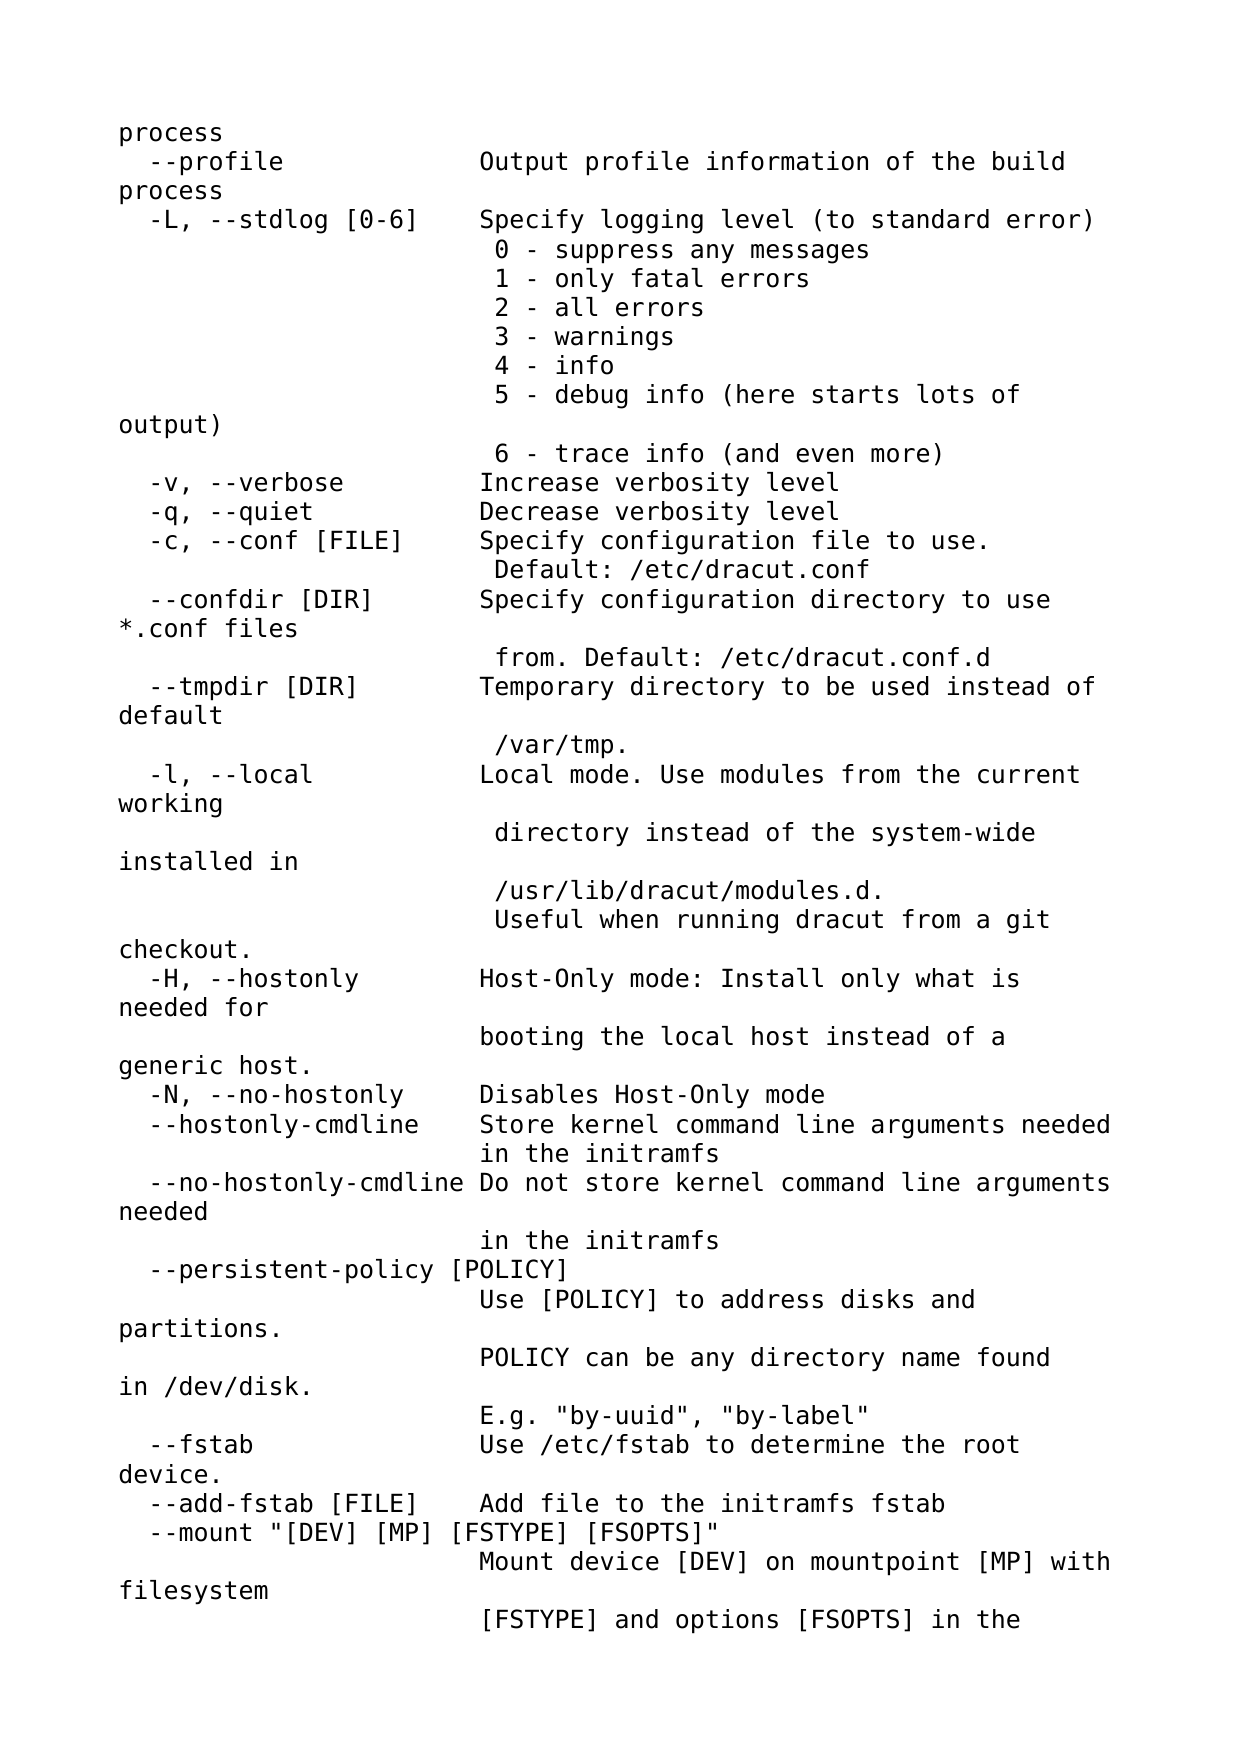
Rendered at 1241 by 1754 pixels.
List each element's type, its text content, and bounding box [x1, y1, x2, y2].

text process --profile Output profile information of the build process -L, --stdlog [0-6] Specify logging level (to standard error) 0 - suppress any messages 1 - only fatal errors 2 - all errors 3 - warnings 4 - info 5 - debug info (here starts lots of output) 6 - trace info (and even more) -v, --verbose Increase verbosity level -q, --quiet Decrease verbosity level -c, --conf [FILE] Specify configuration file to use. Default: /etc/dracut.conf --confdir [DIR] Specify configuration directory to use *.conf files from. Default: /etc/dracut.conf.d --tmpdir [DIR] Temporary directory to be used instead of default /var/tmp. -l, --local Local mode. Use modules from the current working directory instead of the system-wide installed in /usr/lib/dracut/modules.d. Useful when running dracut from a git checkout. -H, --hostonly Host-Only mode: Install only what is needed for booting the local host instead of a generic host. -N, --no-hostonly Disables Host-Only mode --hostonly-cmdline Store kernel command line arguments needed in the initramfs --no-hostonly-cmdline Do not store kernel command line arguments needed in the initramfs --persistent-policy [POLICY] Use [POLICY] to address disks and partitions. POLICY can be any directory name found in /dev/disk. E.g. "by-uuid", "by-label" --fstab Use /etc/fstab to determine the root device. --add-fstab [FILE] Add file to the initramfs fstab --mount "[DEV] [MP] [FSTYPE] [FSOPTS]" Mount device [DEV] on mountpoint [MP] with filesystem [FSTYPE] and options [FSOPTS] in the [118, 118, 1122, 1635]
